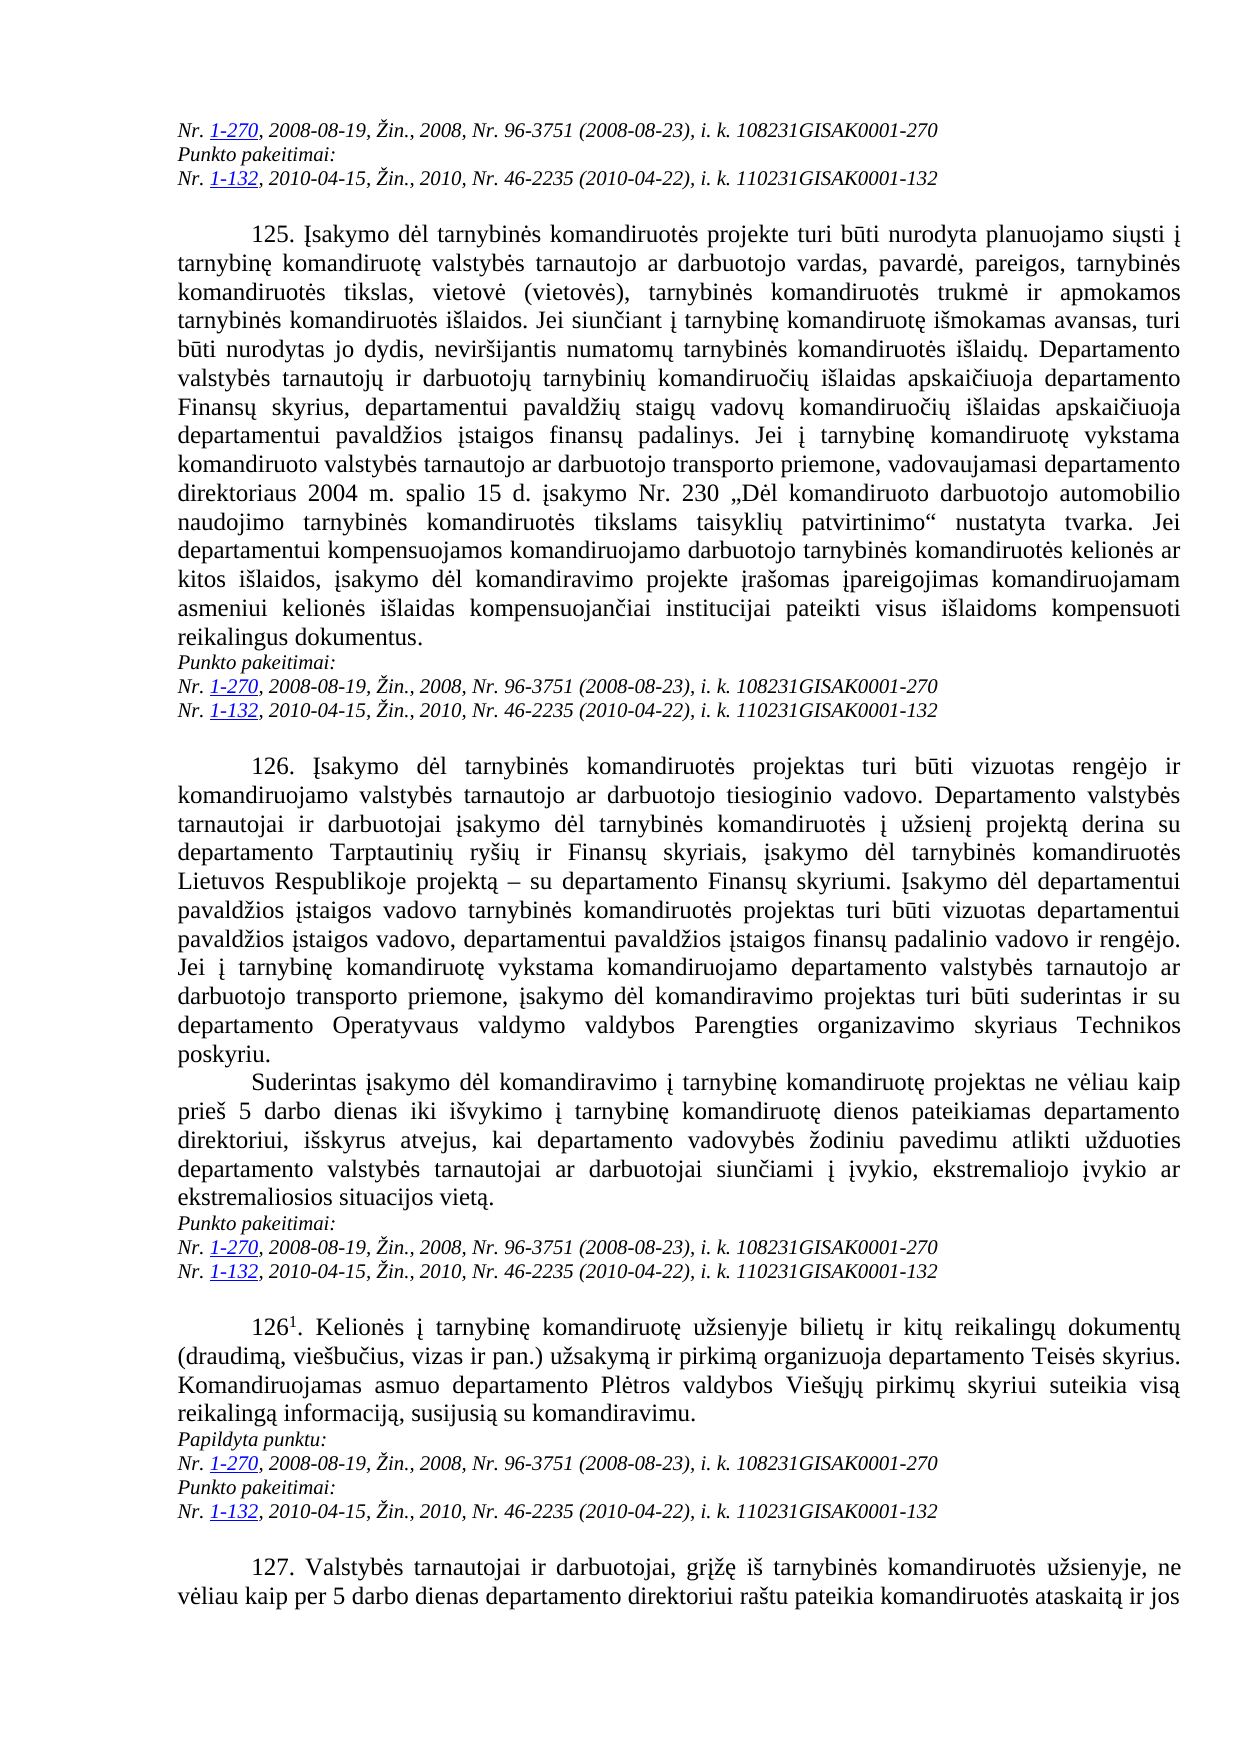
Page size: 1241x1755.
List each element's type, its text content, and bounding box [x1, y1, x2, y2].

text Punkto pakeitimai: [177, 1211, 1181, 1235]
text Nr. 1-270, 2008-08-19, Žin., 2008, Nr. 96-3751 (2008-08-23), i. k. 108231GISAK0001-270 [177, 674, 1181, 698]
text Papildyta punktu: [177, 1427, 1181, 1451]
text Punkto pakeitimai: [177, 650, 1181, 674]
text Nr. 1-270, 2008-08-19, Žin., 2008, Nr. 96-3751 (2008-08-23), i. k. 108231GISAK0001-270 [177, 1235, 1181, 1259]
text 1261. Kelionės į tarnybinę komandiruotę užsienyje bilietų ir kitų reikalingų dokumentų (draudimą, viešbučius, vizas ir pan.) užsakymą ir pirkimą organizuoja departamento Teisės skyrius. Komandiruojamas asmuo departamento Plėtros valdybos Viešųjų pirkimų skyriui suteikia visą reikalingą informaciją, susijusią su komandiravimu. [177, 1312, 1181, 1427]
text Nr. 1-270, 2008-08-19, Žin., 2008, Nr. 96-3751 (2008-08-23), i. k. 108231GISAK0001-270 [177, 118, 1181, 142]
text Punkto pakeitimai: [177, 1475, 1181, 1499]
text 125. Įsakymo dėl tarnybinės komandiruotės projekte turi būti nurodyta planuojamo siųsti į tarnybinę komandiruotę valstybės tarnautojo ar darbuotojo vardas, pavardė, pareigos, tarnybinės komandiruotės tikslas, vietovė (vietovės), tarnybinės komandiruotės trukmė ir apmokamos tarnybinės komandiruotės išlaidos. Jei siunčiant į tarnybinę komandiruotę išmokamas avansas, turi būti nurodytas jo dydis, neviršijantis numatomų tarnybinės komandiruotės išlaidų. Departamento valstybės tarnautojų ir darbuotojų tarnybinių komandiruočių išlaidas apskaičiuoja departamento Finansų skyrius, departamentui pavaldžių staigų vadovų komandiruočių išlaidas apskaičiuoja departamentui pavaldžios įstaigos finansų padalinys. Jei į tarnybinę komandiruotę vykstama komandiruoto valstybės tarnautojo ar darbuotojo transporto priemone, vadovaujamasi departamento direktoriaus 2004 m. spalio 15 d. įsakymo Nr. 230 „Dėl komandiruoto darbuotojo automobilio naudojimo tarnybinės komandiruotės tikslams taisyklių patvirtinimo“ nustatyta tvarka. Jei departamentui kompensuojamos komandiruojamo darbuotojo tarnybinės komandiruotės kelionės ar kitos išlaidos, įsakymo dėl komandiravimo projekte įrašomas įpareigojimas komandiruojamam asmeniui kelionės išlaidas kompensuojančiai institucijai pateikti visus išlaidoms kompensuoti reikalingus dokumentus. [177, 219, 1181, 650]
text 127. Valstybės tarnautojai ir darbuotojai, grįžę iš tarnybinės komandiruotės užsienyje, ne vėliau kaip per 5 darbo dienas departamento direktoriui raštu pateikia komandiruotės ataskaitą ir jos [177, 1552, 1181, 1610]
text Punkto pakeitimai: [177, 142, 1181, 166]
text Nr. 1-270, 2008-08-19, Žin., 2008, Nr. 96-3751 (2008-08-23), i. k. 108231GISAK0001-270 [177, 1451, 1181, 1475]
text Suderintas įsakymo dėl komandiravimo į tarnybinę komandiruotę projektas ne vėliau kaip prieš 5 darbo dienas iki išvykimo į tarnybinę komandiruotę dienos pateikiamas departamento direktoriui, išskyrus atvejus, kai departamento vadovybės žodiniu pavedimu atlikti užduoties departamento valstybės tarnautojai ar darbuotojai siunčiami į įvykio, ekstremaliojo įvykio ar ekstremaliosios situacijos vietą. [177, 1067, 1181, 1211]
text Nr. 1-132, 2010-04-15, Žin., 2010, Nr. 46-2235 (2010-04-22), i. k. 110231GISAK0001-132 [177, 698, 1181, 722]
text Nr. 1-132, 2010-04-15, Žin., 2010, Nr. 46-2235 (2010-04-22), i. k. 110231GISAK0001-132 [177, 166, 1181, 190]
text Nr. 1-132, 2010-04-15, Žin., 2010, Nr. 46-2235 (2010-04-22), i. k. 110231GISAK0001-132 [177, 1259, 1181, 1283]
text 126. Įsakymo dėl tarnybinės komandiruotės projektas turi būti vizuotas rengėjo ir komandiruojamo valstybės tarnautojo ar darbuotojo tiesioginio vadovo. Departamento valstybės tarnautojai ir darbuotojai įsakymo dėl tarnybinės komandiruotės į užsienį projektą derina su departamento Tarptautinių ryšių ir Finansų skyriais, įsakymo dėl tarnybinės komandiruotės Lietuvos Respublikoje projektą – su departamento Finansų skyriumi. Įsakymo dėl departamentui pavaldžios įstaigos vadovo tarnybinės komandiruotės projektas turi būti vizuotas departamentui pavaldžios įstaigos vadovo, departamentui pavaldžios įstaigos finansų padalinio vadovo ir rengėjo. Jei į tarnybinę komandiruotę vykstama komandiruojamo departamento valstybės tarnautojo ar darbuotojo transporto priemone, įsakymo dėl komandiravimo projektas turi būti suderintas ir su departamento Operatyvaus valdymo valdybos Parengties organizavimo skyriaus Technikos poskyriu. [177, 751, 1181, 1067]
text Nr. 1-132, 2010-04-15, Žin., 2010, Nr. 46-2235 (2010-04-22), i. k. 110231GISAK0001-132 [177, 1499, 1181, 1523]
